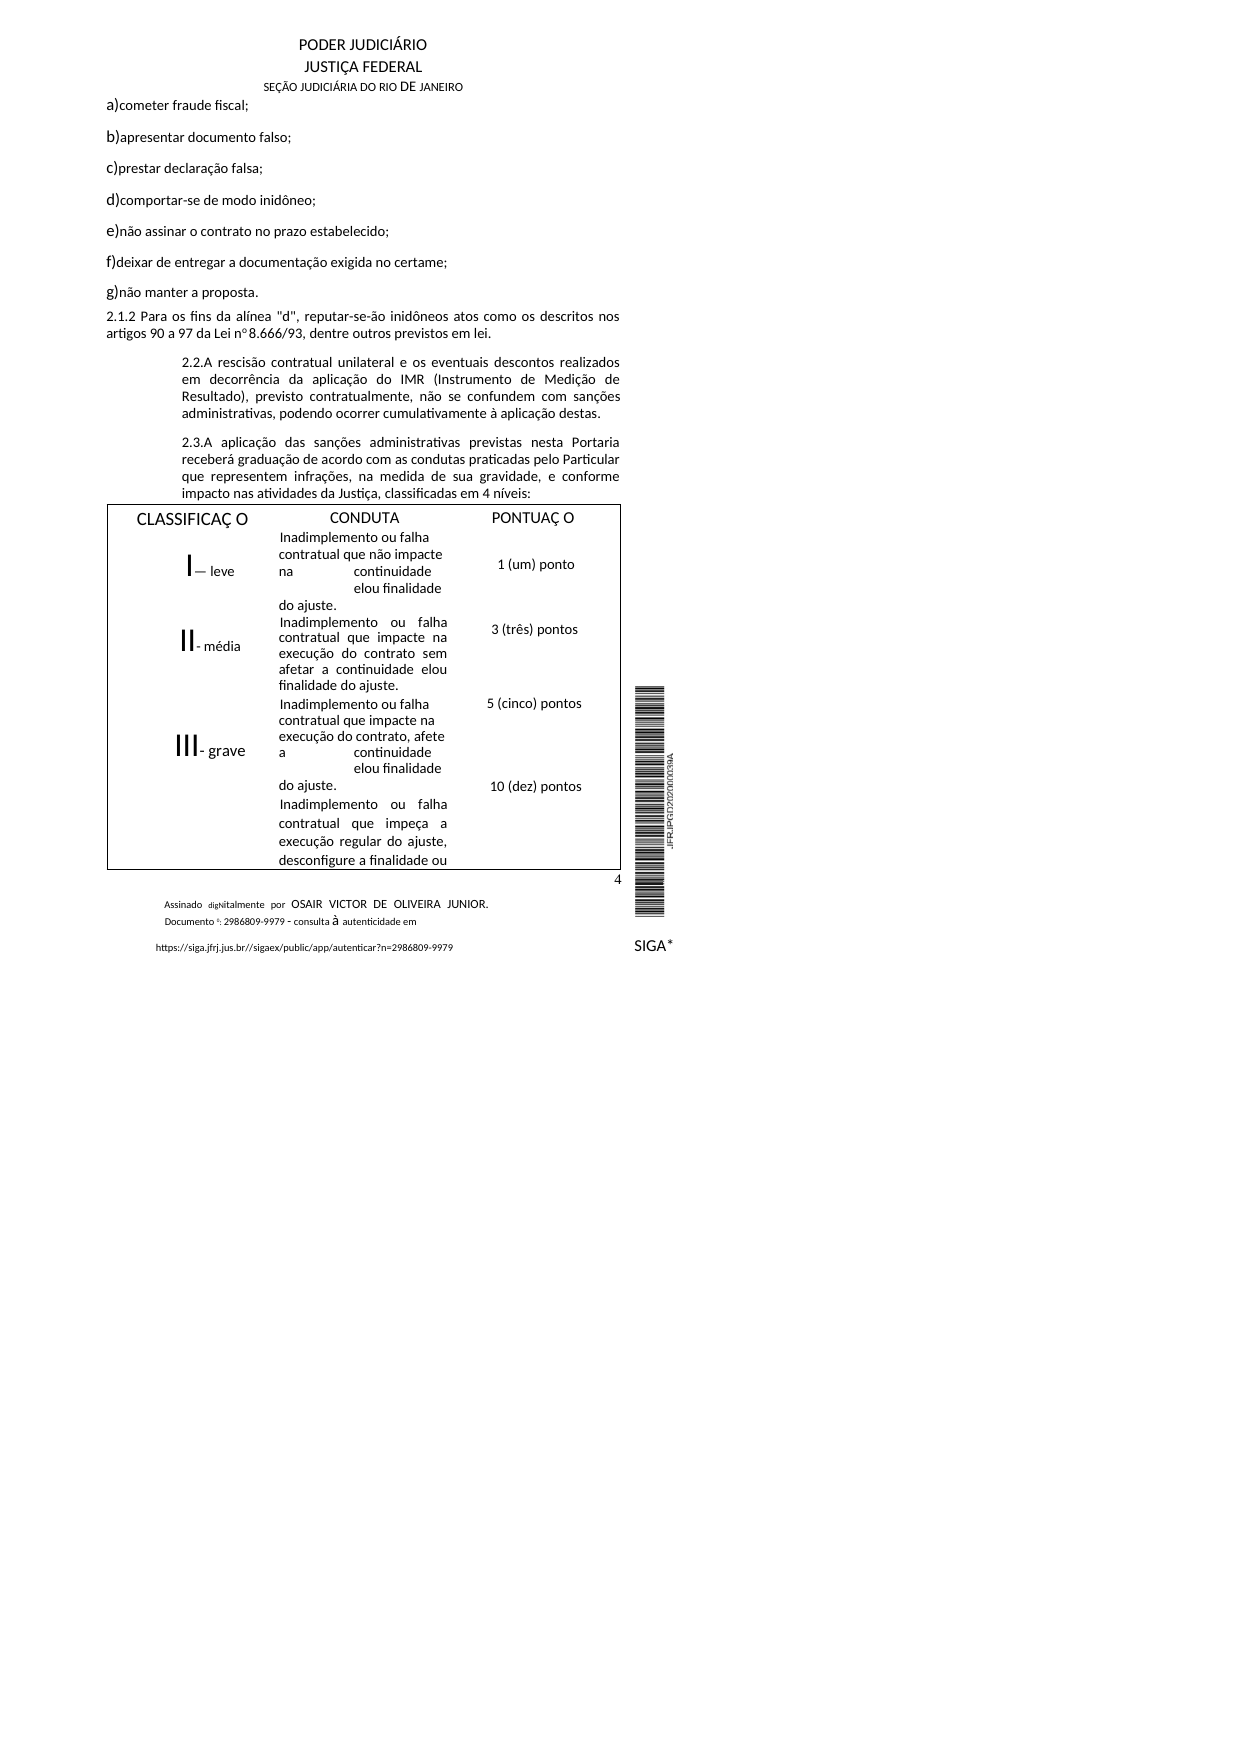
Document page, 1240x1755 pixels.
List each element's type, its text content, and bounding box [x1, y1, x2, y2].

table_header CLASSIFICAÇ O — leve - média - grave - gravíssima [108, 505, 278, 869]
list A rescisão contratual unilateral e os eventuais descontos realizados em decorrência da aplicação do IMR (Instrumento de Medição de Resultado), previsto contratualmente, não se confundem com sanções administrativas, podendo ocorrer cumulativamente à aplicação destas. [107, 354, 621, 422]
text 2.1.2 Para os fins da alínea "d", reputar-se-ão inidôneos atos como os descritos nos artigos 90 a 97 da Lei no 8.666/93, dentre outros previstos em lei. [106, 308, 621, 342]
list não manter a proposta. [91, 282, 621, 301]
list cometer fraude fiscal; [91, 95, 621, 114]
table_header CONDUTA Inadimplemento ou falha contratual que não impacte na continuidade elou finalidade do ajuste. Inadimplemento ou falha contratual que impacte na execução do contrato sem afetar a continuidade elou finalidade do ajuste. Inadimplemento ou falha contratual que impacte na execução do contrato, afete a continuidade elou finalidade do ajuste. Inadimplemento ou falha contratual que impeça a execução regular do ajuste, desconfigure a finalidade ou [279, 505, 468, 869]
list comportar-se de modo inidôneo; [91, 189, 621, 209]
list apresentar documento falso; [91, 127, 621, 146]
table_header PONTUAÇ O 1 (um) ponto 3 (três) pontos 5 (cinco) pontos 10 (dez) pontos [469, 505, 620, 869]
list não assinar o contrato no prazo estabelecido; [91, 221, 621, 240]
list deixar de entregar a documentação exigida no certame; [91, 252, 621, 272]
list prestar declaração falsa; [91, 158, 621, 177]
list A aplicação das sanções administrativas previstas nesta Portaria receberá graduação de acordo com as condutas praticadas pelo Particular que representem infrações, na medida de sua gravidade, e conforme impacto nas atividades da Justiça, classificadas em 4 níveis: [107, 434, 621, 502]
